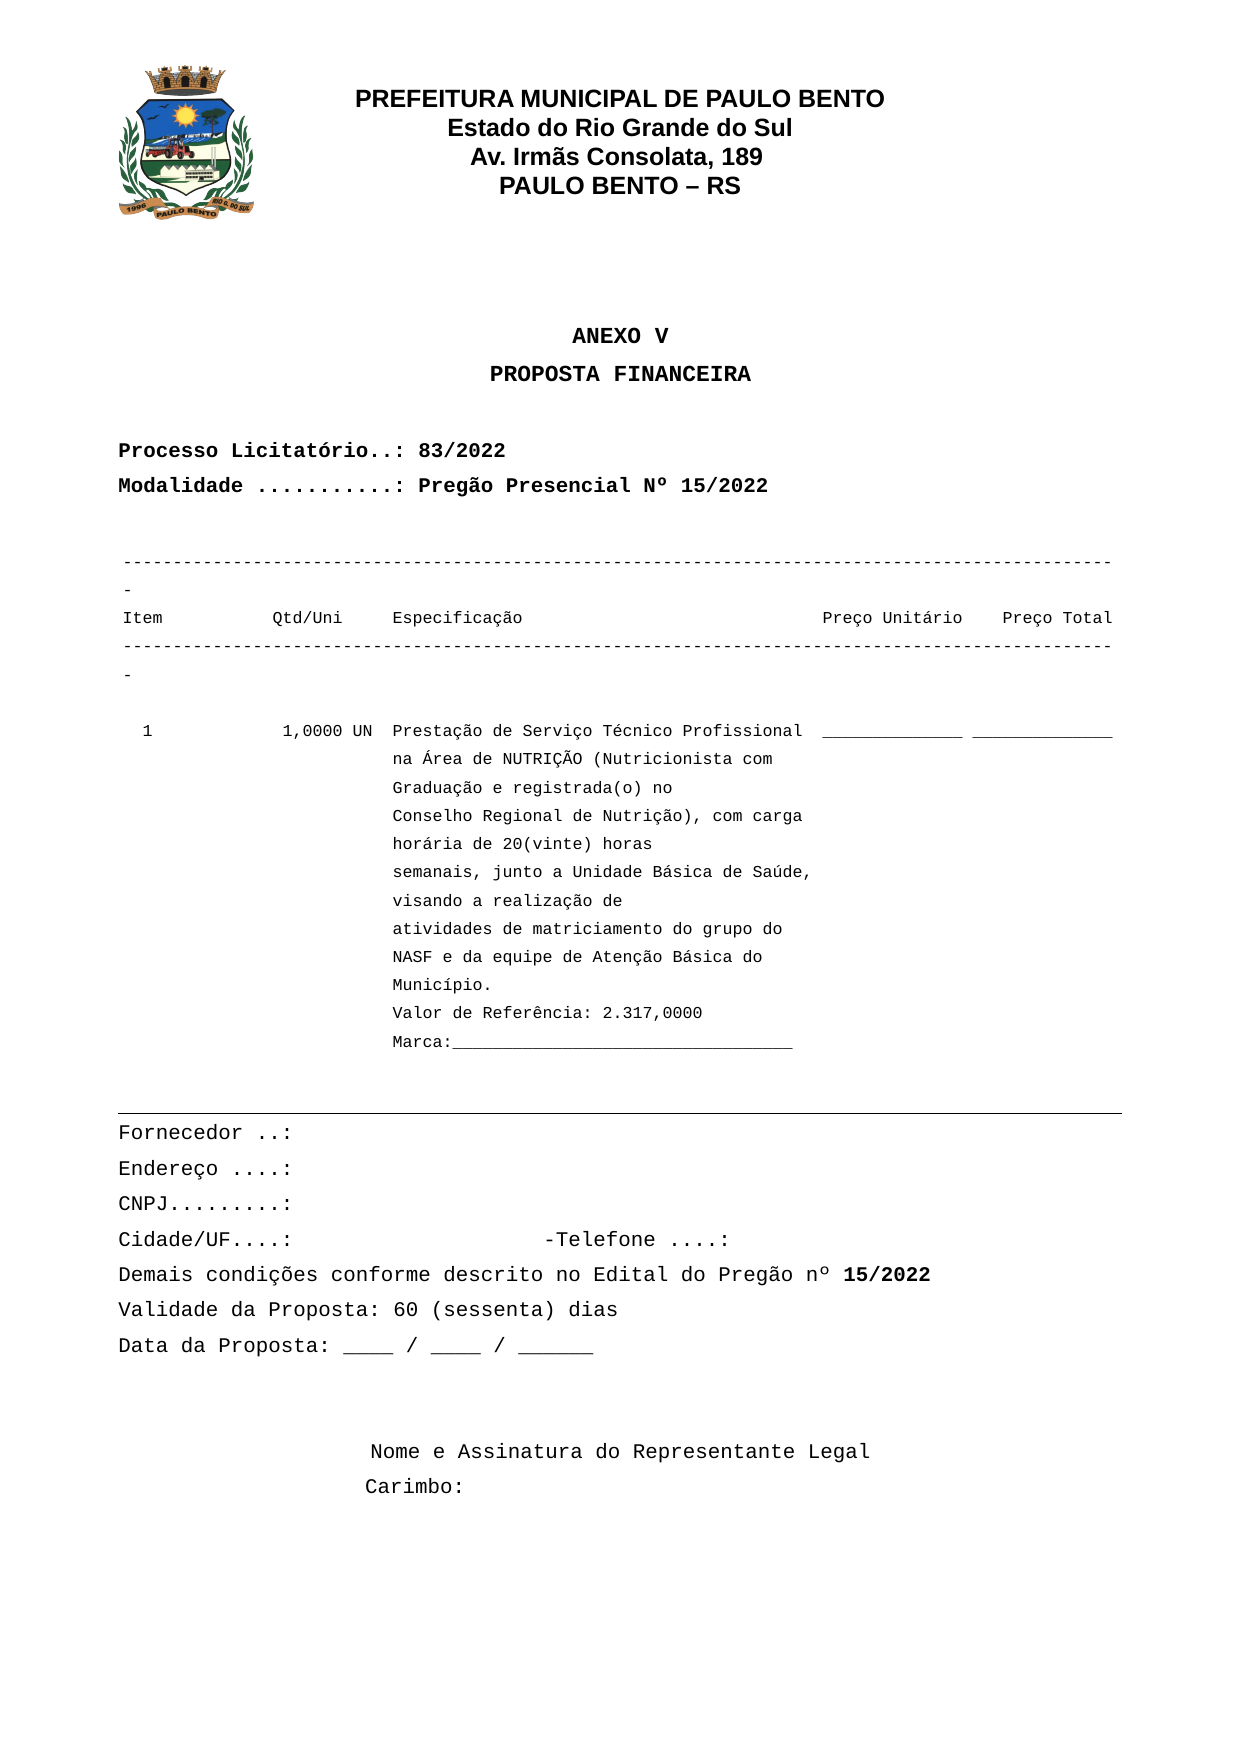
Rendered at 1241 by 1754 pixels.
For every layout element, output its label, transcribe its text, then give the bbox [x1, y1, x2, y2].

text ---------------------------------------------------------------------------------------------------- Item Qtd/Uni Especificação Preço Unitário Preço Total ---------------------------------------------------------------------------------------------------- 1 1,0000 UN Prestação de Serviço Técnico Profissional ______________ ______________ na Área de NUTRIÇÃO (Nutricionista com Graduação e registrada(o) no Conselho Regional de Nutrição), com carga horária de 20(vinte) horas semanais, junto a Unidade Básica de Saúde, visando a realização de atividades de matriciamento do grupo do NASF e da equipe de Atenção Básica do Município. Valor de Referência: 2.317,0000 Marca:__________________________________ [118, 549, 1122, 1113]
text Cidade/UF....: -Telefone ....: [118, 1229, 1122, 1252]
text Carimbo: [118, 1477, 1122, 1500]
text Modalidade ...........: Pregão Presencial Nº 15/2022 [118, 475, 1122, 499]
text Validade da Proposta: 60 (sessenta) dias [118, 1299, 1122, 1323]
text CNPJ.........: [118, 1193, 1122, 1217]
text Data da Proposta: ____ / ____ / ______ [118, 1335, 1122, 1358]
picture [118, 65, 254, 220]
text Nome e Assinatura do Representante Legal [118, 1441, 1122, 1465]
text Endereço ....: [118, 1158, 1122, 1181]
text Fornecedor ..: [118, 1122, 1122, 1146]
text PROPOSTA FINANCEIRA [118, 363, 1122, 389]
text Demais condições conforme descrito no Edital do Pregão nº 15/2022 [118, 1264, 1122, 1288]
text Processo Licitatório..: 83/2022 [118, 440, 1122, 463]
text ANEXO V [118, 324, 1122, 350]
